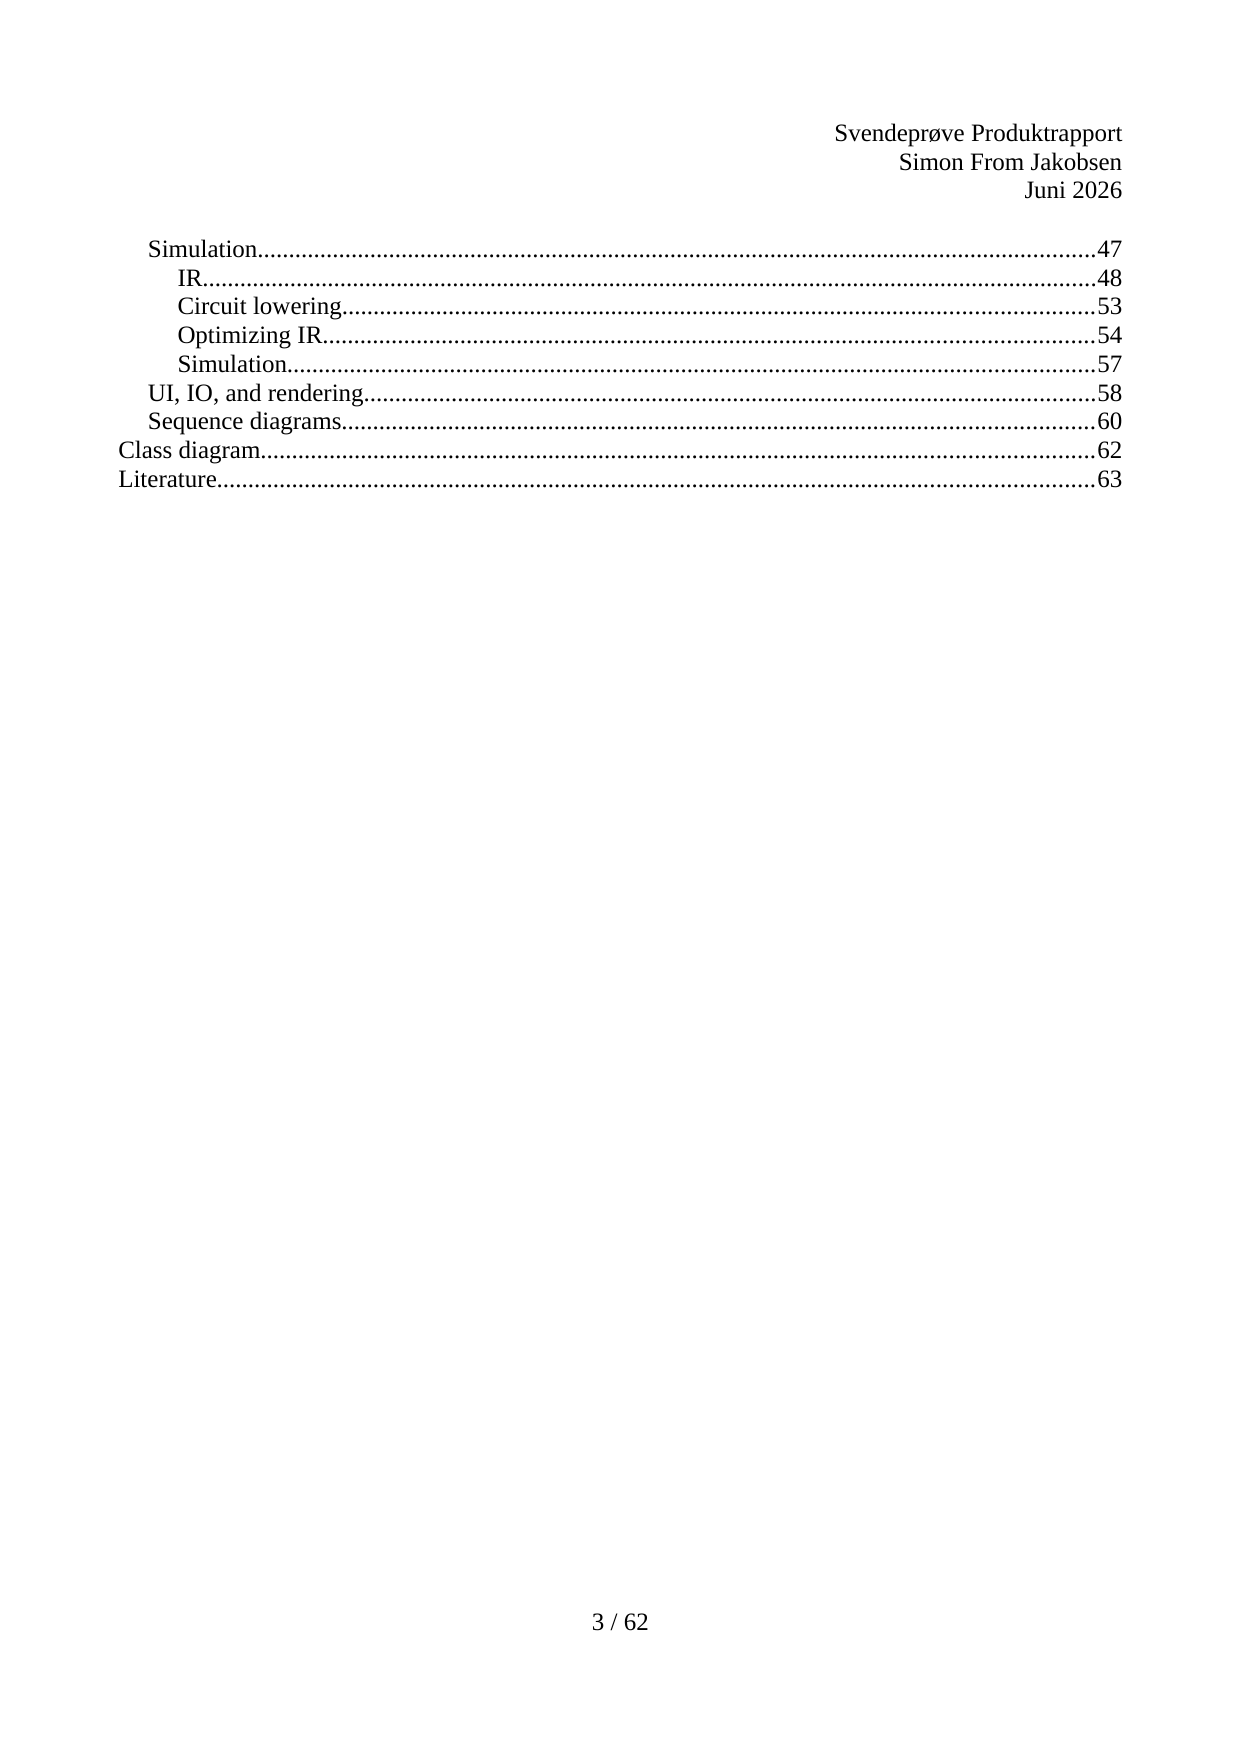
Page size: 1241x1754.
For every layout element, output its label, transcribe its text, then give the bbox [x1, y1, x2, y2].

text Sequence diagrams 60 [148, 406, 1122, 435]
text Circuit lowering 53 [177, 291, 1122, 320]
text IR 48 [177, 263, 1122, 291]
text Literature 63 [118, 464, 1122, 493]
text Simulation 57 [177, 349, 1122, 378]
text Optimizing IR 54 [177, 320, 1122, 349]
text UI, IO, and rendering 58 [148, 378, 1122, 406]
text Class diagram 62 [118, 435, 1122, 464]
text Simulation 47 [148, 234, 1122, 263]
